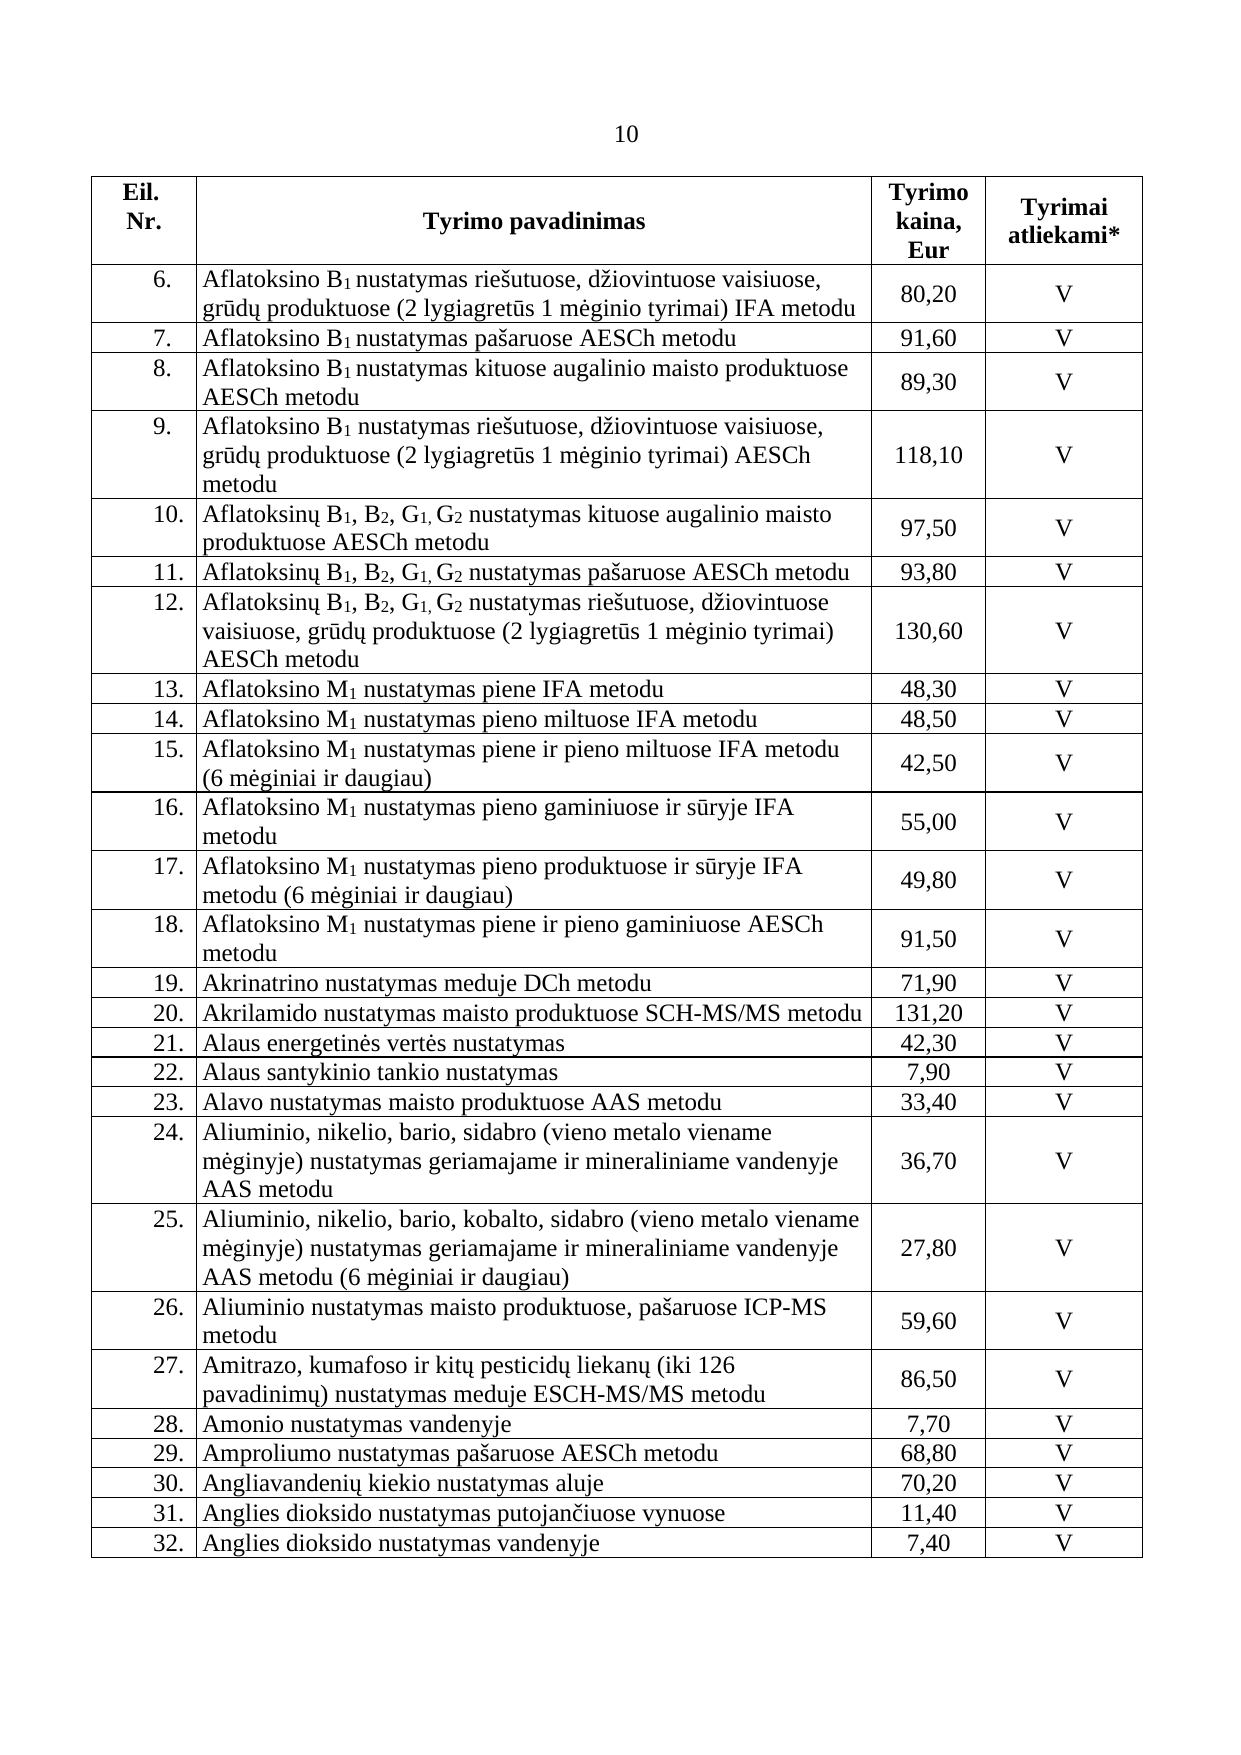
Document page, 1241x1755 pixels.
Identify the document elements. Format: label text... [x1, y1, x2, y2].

table_cell 131,20 [872, 998, 985, 1027]
table_cell 24. [92, 1117, 196, 1203]
table_cell 27,80 [872, 1204, 985, 1291]
table_cell V [986, 1117, 1142, 1203]
table_cell 12. [92, 587, 196, 673]
table_cell Aflatoksinų B1, B2, G1, G2 nustatymas riešutuose, džiovintuose vaisiuose, grūdų produktuose (2 lygiagretūs 1 mėginio tyrimai) AESCh metodu [197, 587, 871, 673]
table_header Eil. Nr. [92, 177, 196, 263]
table_cell Anglies dioksido nustatymas putojančiuose vynuose [197, 1498, 871, 1527]
table_cell 29. [92, 1439, 196, 1467]
table_cell V [986, 1028, 1142, 1056]
table_cell 7,90 [872, 1058, 985, 1086]
table_cell 91,50 [872, 910, 985, 967]
table_cell Amonio nustatymas vandenyje [197, 1409, 871, 1437]
table_cell 59,60 [872, 1292, 985, 1349]
table_cell Alaus santykinio tankio nustatymas [197, 1058, 871, 1086]
table_cell V [986, 674, 1142, 703]
table_cell 89,30 [872, 353, 985, 410]
table_cell Anglies dioksido nustatymas vandenyje [197, 1528, 871, 1557]
table_cell Aflatoksinų B1, B2, G1, G2 nustatymas pašaruose AESCh metodu [197, 557, 871, 586]
table_header Tyrimo pavadinimas [197, 177, 871, 263]
table_cell 118,10 [872, 411, 985, 498]
table_cell 18. [92, 910, 196, 967]
table_cell V [986, 557, 1142, 586]
table_cell 30. [92, 1468, 196, 1497]
table_cell 9. [92, 411, 196, 498]
table_cell V [986, 1528, 1142, 1557]
table_cell 6. [92, 265, 196, 322]
table_cell Aflatoksinų B1, B2, G1, G2 nustatymas kituose augalinio maisto produktuose AESCh metodu [197, 499, 871, 556]
table_cell 13. [92, 674, 196, 703]
table_cell 8. [92, 353, 196, 410]
table_cell V [986, 1439, 1142, 1467]
table_cell 17. [92, 851, 196, 908]
table_cell 97,50 [872, 499, 985, 556]
table_cell 42,30 [872, 1028, 985, 1056]
table_cell Aflatoksino M1 nustatymas pieno gaminiuose ir sūryje IFA metodu [197, 793, 871, 850]
table_cell V [986, 1468, 1142, 1497]
table_cell V [986, 265, 1142, 322]
table_cell 10. [92, 499, 196, 556]
table_cell Aflatoksino M1 nustatymas piene ir pieno miltuose IFA metodu (6 mėginiai ir daugiau) [197, 734, 871, 791]
table_cell 80,20 [872, 265, 985, 322]
table_cell Aflatoksino B1 nustatymas riešutuose, džiovintuose vaisiuose, grūdų produktuose (2 lygiagretūs 1 mėginio tyrimai) IFA metodu [197, 265, 871, 322]
table_cell 26. [92, 1292, 196, 1349]
table_header Tyrimai atliekami* [986, 177, 1142, 263]
table_cell Angliavandenių kiekio nustatymas aluje [197, 1468, 871, 1497]
table_cell 42,50 [872, 734, 985, 791]
table_cell 86,50 [872, 1350, 985, 1408]
table_cell 14. [92, 704, 196, 733]
table_cell 7. [92, 323, 196, 352]
table_cell Aflatoksino B1 nustatymas kituose augalinio maisto produktuose AESCh metodu [197, 353, 871, 410]
table_cell V [986, 734, 1142, 791]
table_cell 31. [92, 1498, 196, 1527]
table_cell 130,60 [872, 587, 985, 673]
table_cell Aflatoksino M1 nustatymas piene ir pieno gaminiuose AESCh metodu [197, 910, 871, 967]
table_cell V [986, 793, 1142, 850]
table_cell 23. [92, 1087, 196, 1116]
table_cell 20. [92, 998, 196, 1027]
table_cell 36,70 [872, 1117, 985, 1203]
table_cell V [986, 998, 1142, 1027]
table_cell 19. [92, 968, 196, 997]
table_cell 11,40 [872, 1498, 985, 1527]
table_cell V [986, 1087, 1142, 1116]
table_cell 48,50 [872, 704, 985, 733]
table_cell 71,90 [872, 968, 985, 997]
table_cell Aflatoksino M1 nustatymas pieno miltuose IFA metodu [197, 704, 871, 733]
table_cell 25. [92, 1204, 196, 1291]
table_cell V [986, 1350, 1142, 1408]
table_cell 7,40 [872, 1528, 985, 1557]
table_cell Amitrazo, kumafoso ir kitų pesticidų liekanų (iki 126 pavadinimų) nustatymas meduje ESCH-MS/MS metodu [197, 1350, 871, 1408]
table_cell 22. [92, 1058, 196, 1086]
table_cell 55,00 [872, 793, 985, 850]
table_cell Aflatoksino B1 nustatymas riešutuose, džiovintuose vaisiuose, grūdų produktuose (2 lygiagretūs 1 mėginio tyrimai) AESCh metodu [197, 411, 871, 498]
table_cell V [986, 1498, 1142, 1527]
table_header Tyrimo kaina, Eur [872, 177, 985, 263]
table_cell 32. [92, 1528, 196, 1557]
table_cell V [986, 704, 1142, 733]
table_cell Alaus energetinės vertės nustatymas [197, 1028, 871, 1056]
table_cell Akrinatrino nustatymas meduje DCh metodu [197, 968, 871, 997]
table_cell 16. [92, 793, 196, 850]
table_cell V [986, 323, 1142, 352]
table_cell 33,40 [872, 1087, 985, 1116]
table_cell Aflatoksino M1 nustatymas piene IFA metodu [197, 674, 871, 703]
table_cell 11. [92, 557, 196, 586]
table_cell 27. [92, 1350, 196, 1408]
table_cell V [986, 1204, 1142, 1291]
table_cell 49,80 [872, 851, 985, 908]
table_cell Aflatoksino M1 nustatymas pieno produktuose ir sūryje IFA metodu (6 mėginiai ir daugiau) [197, 851, 871, 908]
table_cell V [986, 910, 1142, 967]
table_cell 15. [92, 734, 196, 791]
table_cell Aliuminio nustatymas maisto produktuose, pašaruose ICP-MS metodu [197, 1292, 871, 1349]
table_cell V [986, 1058, 1142, 1086]
table_cell Amproliumo nustatymas pašaruose AESCh metodu [197, 1439, 871, 1467]
table_cell Alavo nustatymas maisto produktuose AAS metodu [197, 1087, 871, 1116]
table_cell 21. [92, 1028, 196, 1056]
table_cell 68,80 [872, 1439, 985, 1467]
table_cell Akrilamido nustatymas maisto produktuose SCH-MS/MS metodu [197, 998, 871, 1027]
table_cell 91,60 [872, 323, 985, 352]
table_cell V [986, 1292, 1142, 1349]
table_cell V [986, 851, 1142, 908]
table_cell Aflatoksino B1 nustatymas pašaruose AESCh metodu [197, 323, 871, 352]
table_cell 7,70 [872, 1409, 985, 1437]
table_cell 48,30 [872, 674, 985, 703]
table_cell V [986, 411, 1142, 498]
table_cell V [986, 1409, 1142, 1437]
table_cell Aliuminio, nikelio, bario, kobalto, sidabro (vieno metalo viename mėginyje) nustatymas geriamajame ir mineraliniame vandenyje AAS metodu (6 mėginiai ir daugiau) [197, 1204, 871, 1291]
table_cell 70,20 [872, 1468, 985, 1497]
table_cell 28. [92, 1409, 196, 1437]
table_cell V [986, 968, 1142, 997]
table_cell V [986, 587, 1142, 673]
table_cell 93,80 [872, 557, 985, 586]
table_cell Aliuminio, nikelio, bario, sidabro (vieno metalo viename mėginyje) nustatymas geriamajame ir mineraliniame vandenyje AAS metodu [197, 1117, 871, 1203]
table_cell V [986, 499, 1142, 556]
table_cell V [986, 353, 1142, 410]
